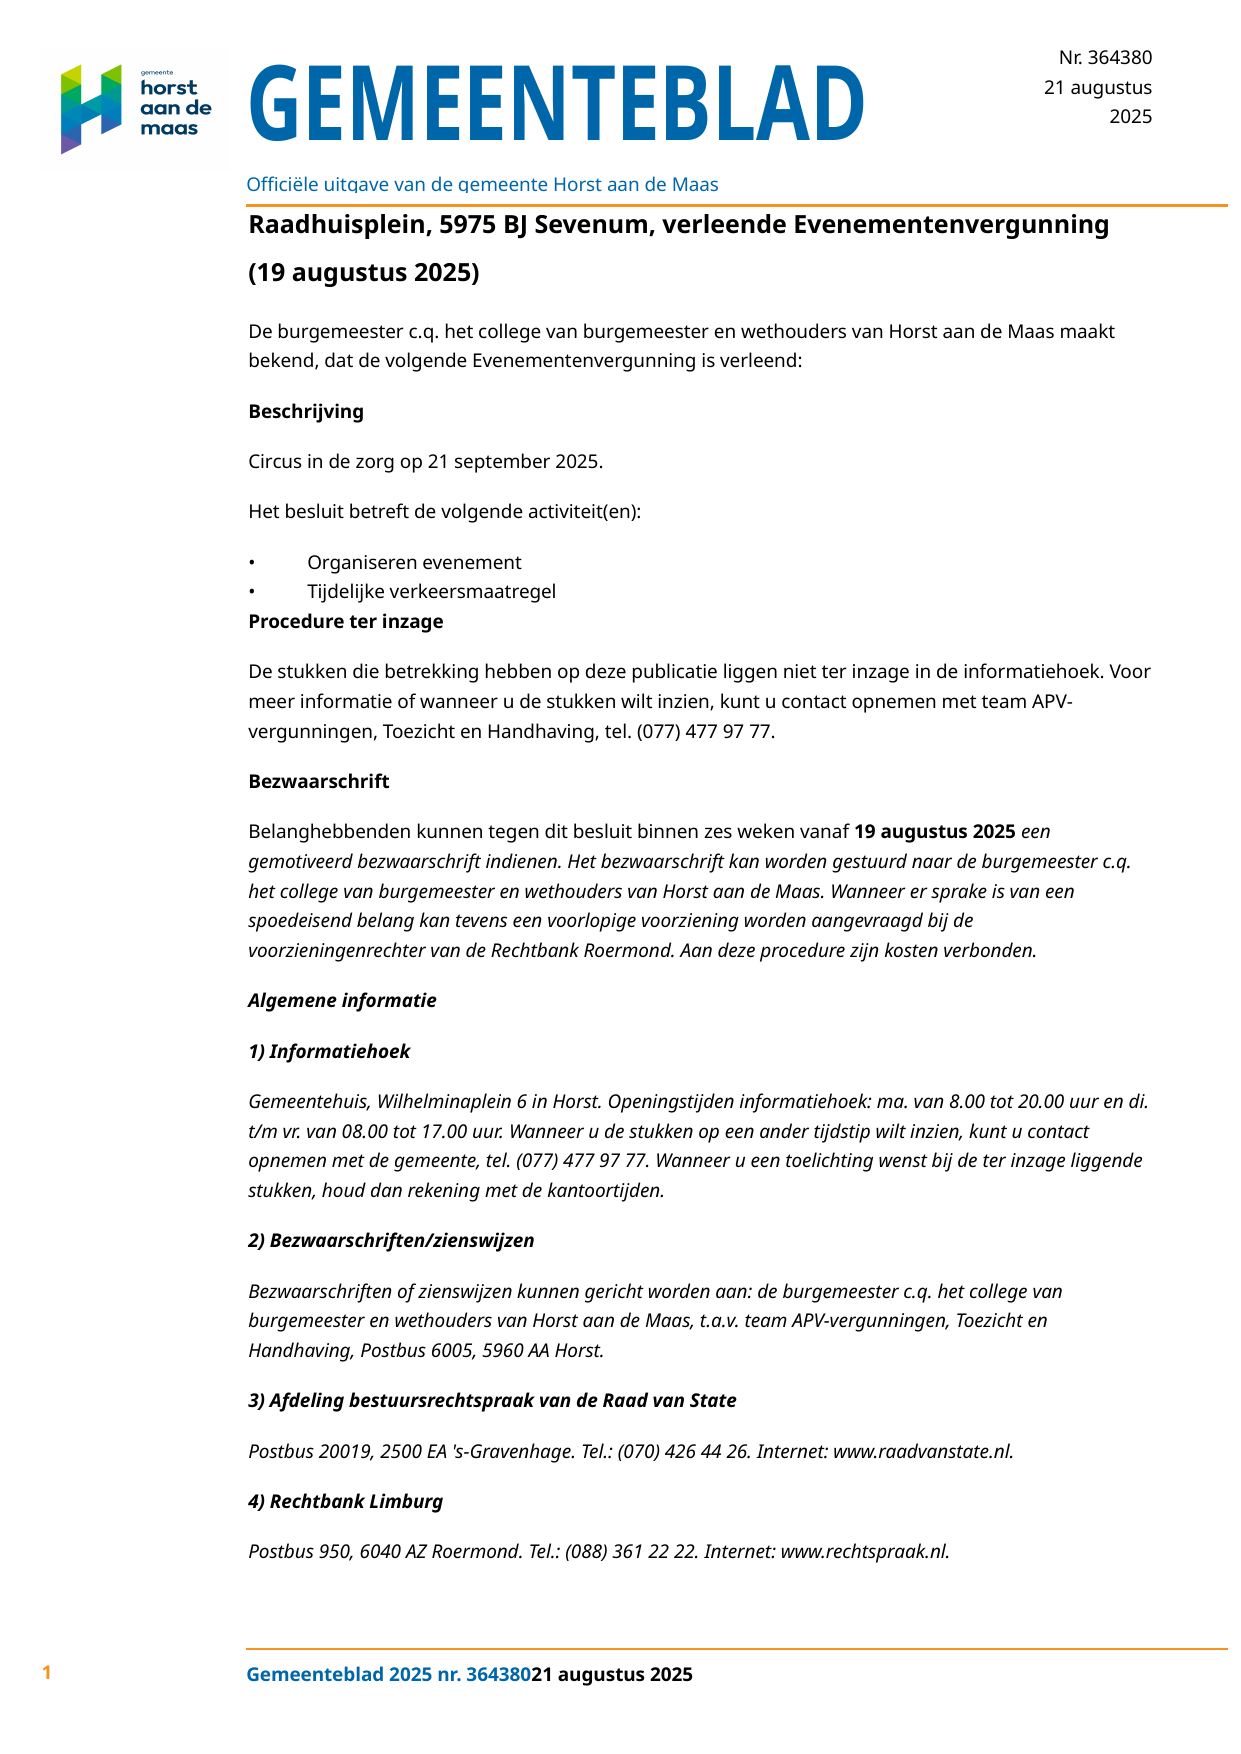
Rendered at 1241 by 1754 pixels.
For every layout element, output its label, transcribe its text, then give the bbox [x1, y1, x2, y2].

text Bezwaarschriften of zienswijzen kunnen gericht worden aan: de burgemeester c.q. het college van burgemeester en wethouders van Horst aan de Maas, t.a.v. team APV-vergunningen, Toezicht en Handhaving, Postbus 6005, 5960 AA Horst. [248, 1278, 1152, 1363]
text Procedure ter inzage [248, 608, 1152, 634]
text Raadhuisplein, 5975 BJ Sevenum, verleende Evenementenvergunning (19 augustus 2025) [248, 207, 1152, 288]
text Algemene informatie [248, 987, 1152, 1013]
text Gemeentehuis, Wilhelminaplein 6 in Horst. Openingstijden informatiehoek: ma. van 8.00 tot 20.00 uur en di. t/m vr. van 08.00 tot 17.00 uur. Wanneer u de stukken op een ander tijdstip wilt inzien, kunt u contact opnemen met de gemeente, tel. (077) 477 97 77. Wanneer u een toelichting wenst bij de ter inzage liggende stukken, houd dan rekening met de kantoortijden. [248, 1088, 1152, 1203]
picture [41, 47, 231, 172]
list Tijdelijke verkeersmaatregel [248, 579, 1152, 604]
text Belanghebbenden kunnen tegen dit besluit binnen zes weken vanaf 19 augustus 2025 een gemotiveerd bezwaarschrift indienen. Het bezwaarschrift kan worden gestuurd naar de burgemeester c.q. het college van burgemeester en wethouders van Horst aan de Maas. Wanneer er sprake is van een spoedeisend belang kan tevens een voorlopige voorziening worden aangevraagd bij de voorzieningenrechter van de Rechtbank Roermond. Aan deze procedure zijn kosten verbonden. [248, 819, 1152, 963]
text 2) Bezwaarschriften/zienswijzen [248, 1227, 1152, 1253]
text De stukken die betrekking hebben op deze publicatie liggen niet ter inzage in de informatiehoek. Voor meer informatie of wanneer u de stukken wilt inzien, kunt u contact opnemen met team APV-vergunningen, Toezicht en Handhaving, tel. (077) 477 97 77. [248, 659, 1152, 744]
text Het besluit betreft de volgende activiteit(en): [248, 499, 1152, 524]
text 3) Afdeling bestuursrechtspraak van de Raad van State [248, 1387, 1152, 1413]
list Organiseren evenement [248, 549, 1152, 575]
text De burgemeester c.q. het college van burgemeester en wethouders van Horst aan de Maas maakt bekend, dat de volgende Evenementenvergunning is verleend: [248, 318, 1152, 373]
text 4) Rechtbank Limburg [248, 1488, 1152, 1514]
text Beschrijving [248, 398, 1152, 424]
text Circus in de zorg op 21 september 2025. [248, 448, 1152, 474]
text Postbus 950, 6040 AZ Roermond. Tel.: (088) 361 22 22. Internet: www.rechtspraak.nl. [248, 1539, 1152, 1564]
text 1) Informatiehoek [248, 1038, 1152, 1064]
text Bezwaarschrift [248, 768, 1152, 794]
text Postbus 20019, 2500 EA 's-Gravenhage. Tel.: (070) 426 44 26. Internet: www.raadvanstate.nl. [248, 1438, 1152, 1464]
